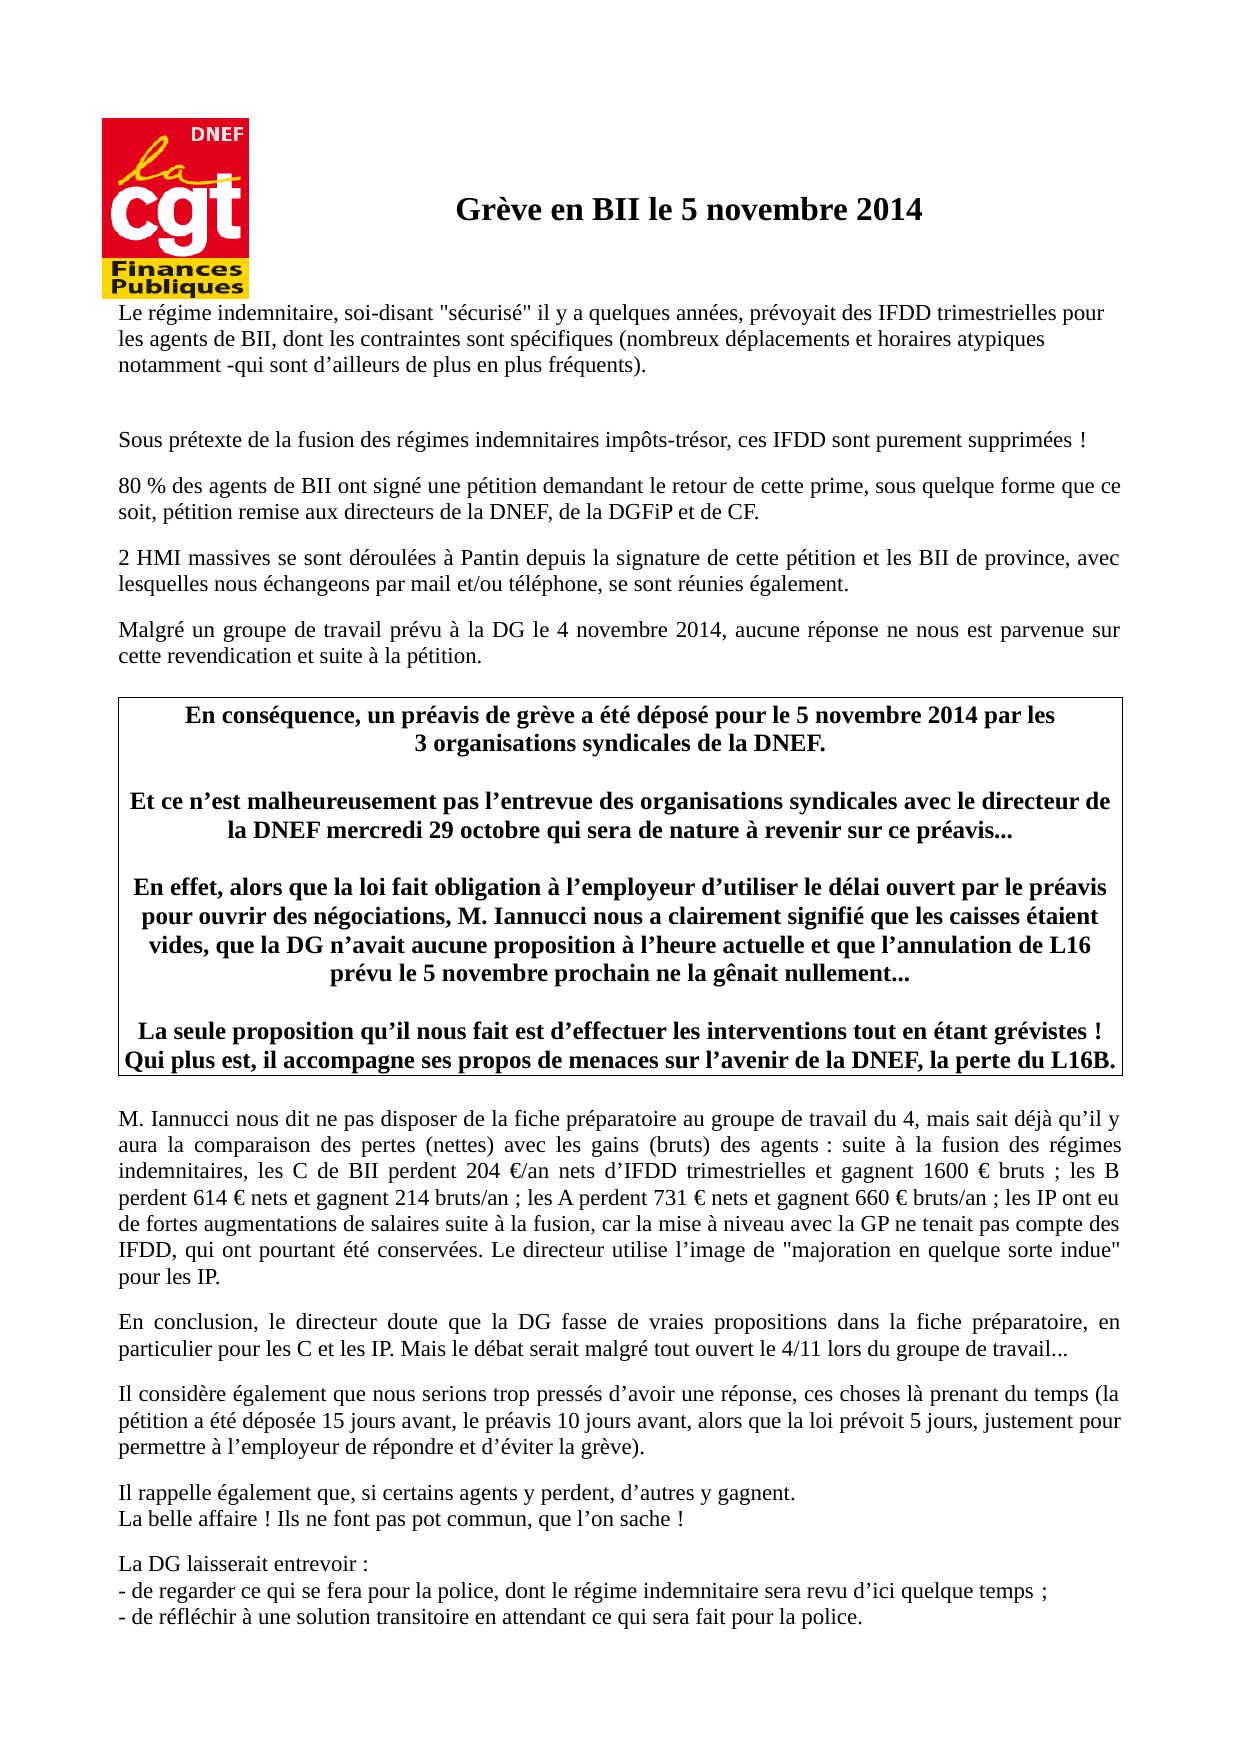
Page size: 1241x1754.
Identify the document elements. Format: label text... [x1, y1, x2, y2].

text Il rappelle également que, si certains agents y perdent, d’autres y gagnent. [118, 1478, 1122, 1505]
text 2 HMI massives se sont déroulées à Pantin depuis la signature de cette pétition et les BII de province, avec lesquelles nous échangeons par mail et/ou téléphone, se sont réunies également. [118, 544, 1122, 596]
text 3 organisations syndicales de la DNEF. [119, 726, 1122, 757]
text Malgré un groupe de travail prévu à la DG le 4 novembre 2014, aucune réponse ne nous est parvenue sur cette revendication et suite à la pétition. [118, 616, 1122, 668]
text 80 % des agents de BII ont signé une pétition demandant le retour de cette prime, sous quelque forme que ce soit, pétition remise aux directeurs de la DNEF, de la DGFiP et de CF. [118, 472, 1122, 524]
text En conclusion, le directeur doute que la DG fasse de vraies propositions dans la fiche préparatoire, en particulier pour les C et les IP. Mais le débat serait malgré tout ouvert le 4/11 lors du groupe de travail... [118, 1308, 1122, 1361]
text Qui plus est, il accompagne ses propos de menaces sur l’avenir de la DNEF, la perte du L16B. [119, 1042, 1122, 1075]
text Et ce n’est malheureusement pas l’entrevue des organisations syndicales avec le directeur de la DNEF mercredi 29 octobre qui sera de nature à revenir sur ce préavis... [119, 783, 1122, 843]
text M. Iannucci nous dit ne pas disposer de la fiche préparatoire au groupe de travail du 4, mais sait déjà qu’il y aura la comparaison des pertes (nettes) avec les gains (bruts) des agents : suite à la fusion des régimes indemnitaires, les C de BII perdent 204 €/an nets d’IFDD trimestrielles et gagnent 1600 € bruts ; les B perdent 614 € nets et gagnent 214 bruts/an ; les A perdent 731 € nets et gagnent 660 € bruts/an ; les IP ont eu de fortes augmentations de salaires suite à la fusion, car la mise à niveau avec la GP ne tenait pas compte des IFDD, qui ont pourtant été conservées. Le directeur utilise l’image de "majoration en quelque sorte indue" pour les IP. [118, 1105, 1122, 1289]
text - de réfléchir à une solution transitoire en attendant ce qui sera fait pour la police. [118, 1603, 1122, 1629]
text En conséquence, un préavis de grève a été déposé pour le 5 novembre 2014 par les [119, 698, 1122, 726]
picture [101, 118, 249, 299]
text Il considère également que nous serions trop pressés d’avoir une réponse, ces choses là prenant du temps (la pétition a été déposée 15 jours avant, le préavis 10 jours avant, alors que la loi prévoit 5 jours, justement pour permettre à l’employeur de répondre et d’éviter la grève). [118, 1380, 1122, 1459]
text Grève en BII le 5 novembre 2014 [455, 189, 923, 228]
text - de regarder ce qui se fera pour la police, dont le régime indemnitaire sera revu d’ici quelque temps ; [118, 1577, 1122, 1603]
text Sous prétexte de la fusion des régimes indemnitaires impôts-trésor, ces IFDD sont purement supprimées ! [118, 426, 1122, 453]
text La DG laisserait entrevoir : [118, 1550, 1122, 1577]
text La seule proposition qu’il nous fait est d’effectuer les interventions tout en étant grévistes ! [119, 1013, 1122, 1042]
text La belle affaire ! Ils ne font pas pot commun, que l’on sache ! [118, 1505, 1122, 1531]
text Le régime indemnitaire, soi-disant "sécurisé" il y a quelques années, prévoyait des IFDD trimestrielles pour les agents de BII, dont les contraintes sont spécifiques (nombreux déplacements et horaires atypiques notamment -qui sont d’ailleurs de plus en plus fréquents). [118, 247, 1122, 378]
text En effet, alors que la loi fait obligation à l’employeur d’utiliser le délai ouvert par le préavis pour ouvrir des négociations, M. Iannucci nous a clairement signifié que les caisses étaient vides, que la DG n’avait aucune proposition à l’heure actuelle et que l’annulation de L16 prévu le 5 novembre prochain ne la gênait nullement... [119, 869, 1122, 987]
